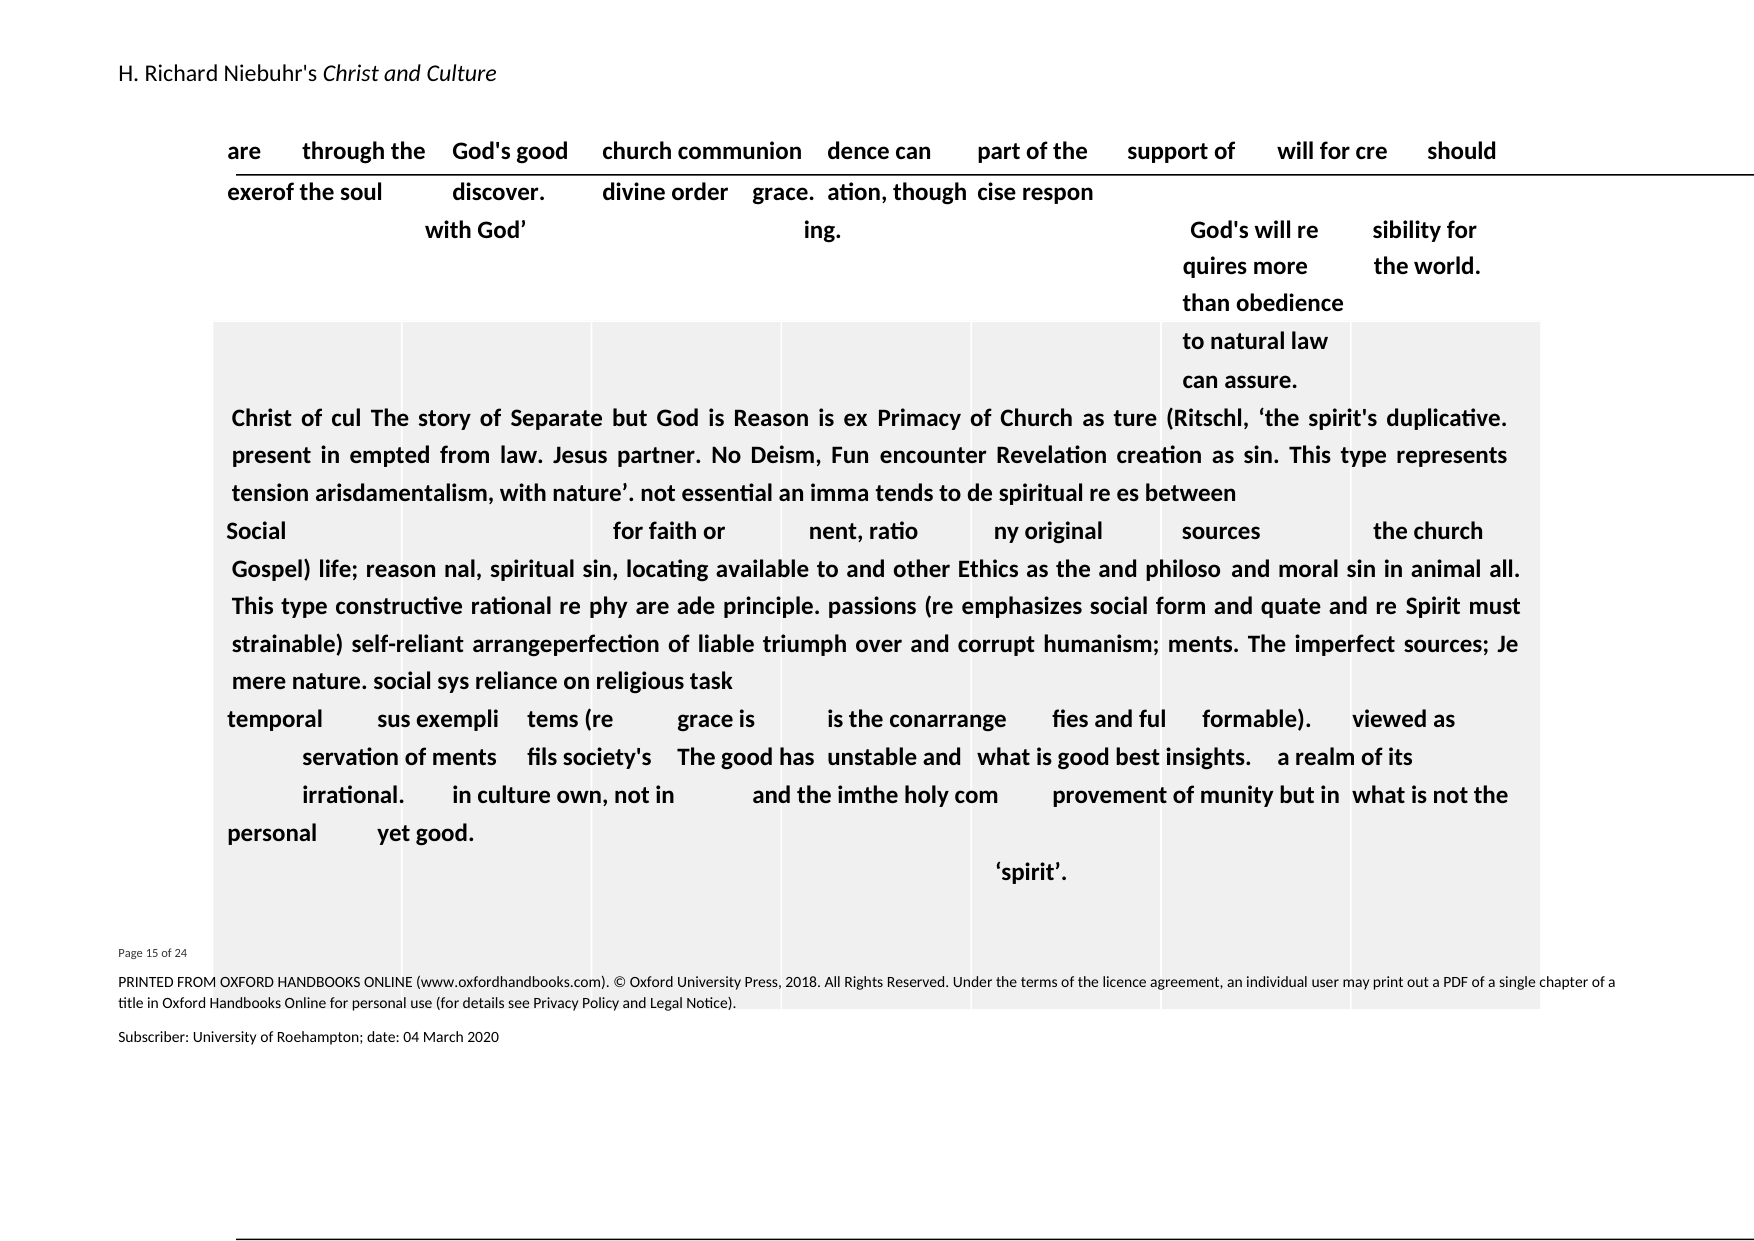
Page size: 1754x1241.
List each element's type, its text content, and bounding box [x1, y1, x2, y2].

text quires more the world. [227, 250, 1521, 281]
text than obedience to natural law can assure. [1182, 287, 1357, 320]
text with God’ ing. God's will re­ sibility for [227, 214, 1521, 244]
text Christ above Between the Revelation Emphasizes Sin is univer­ Grace is es­ Church as culture already and and reason God the cre­ sal, but not sential to the governing (Aquinas, An­ the not yet: are in harmo­ ator. Nature radical and fullness of power. The glicanism) ‘a period of ny, but reve­ is good and ineradicable. the human Lordship of Ethics as the preparation lation goes rightly or­ Sin can be good. God's Christ is fulfilment of under law, beyond rea­ dered; tem­ diminished, law is writ­ equated with the natural reason, son; the poral and and the good ten into the rule of law embed­ gospel, and Gospel re­ material can be en­ God's cre­ his succesded in creat­ church for an quires more arrange­ hanced, ation as sors. The ed nature ultimate than pru­ ments are through the God's good church communion dence can part of the support of will for cre­ should exerof the soul discover. divine order­ grace. ation, though cise respon­ [227, 135, 1521, 206]
